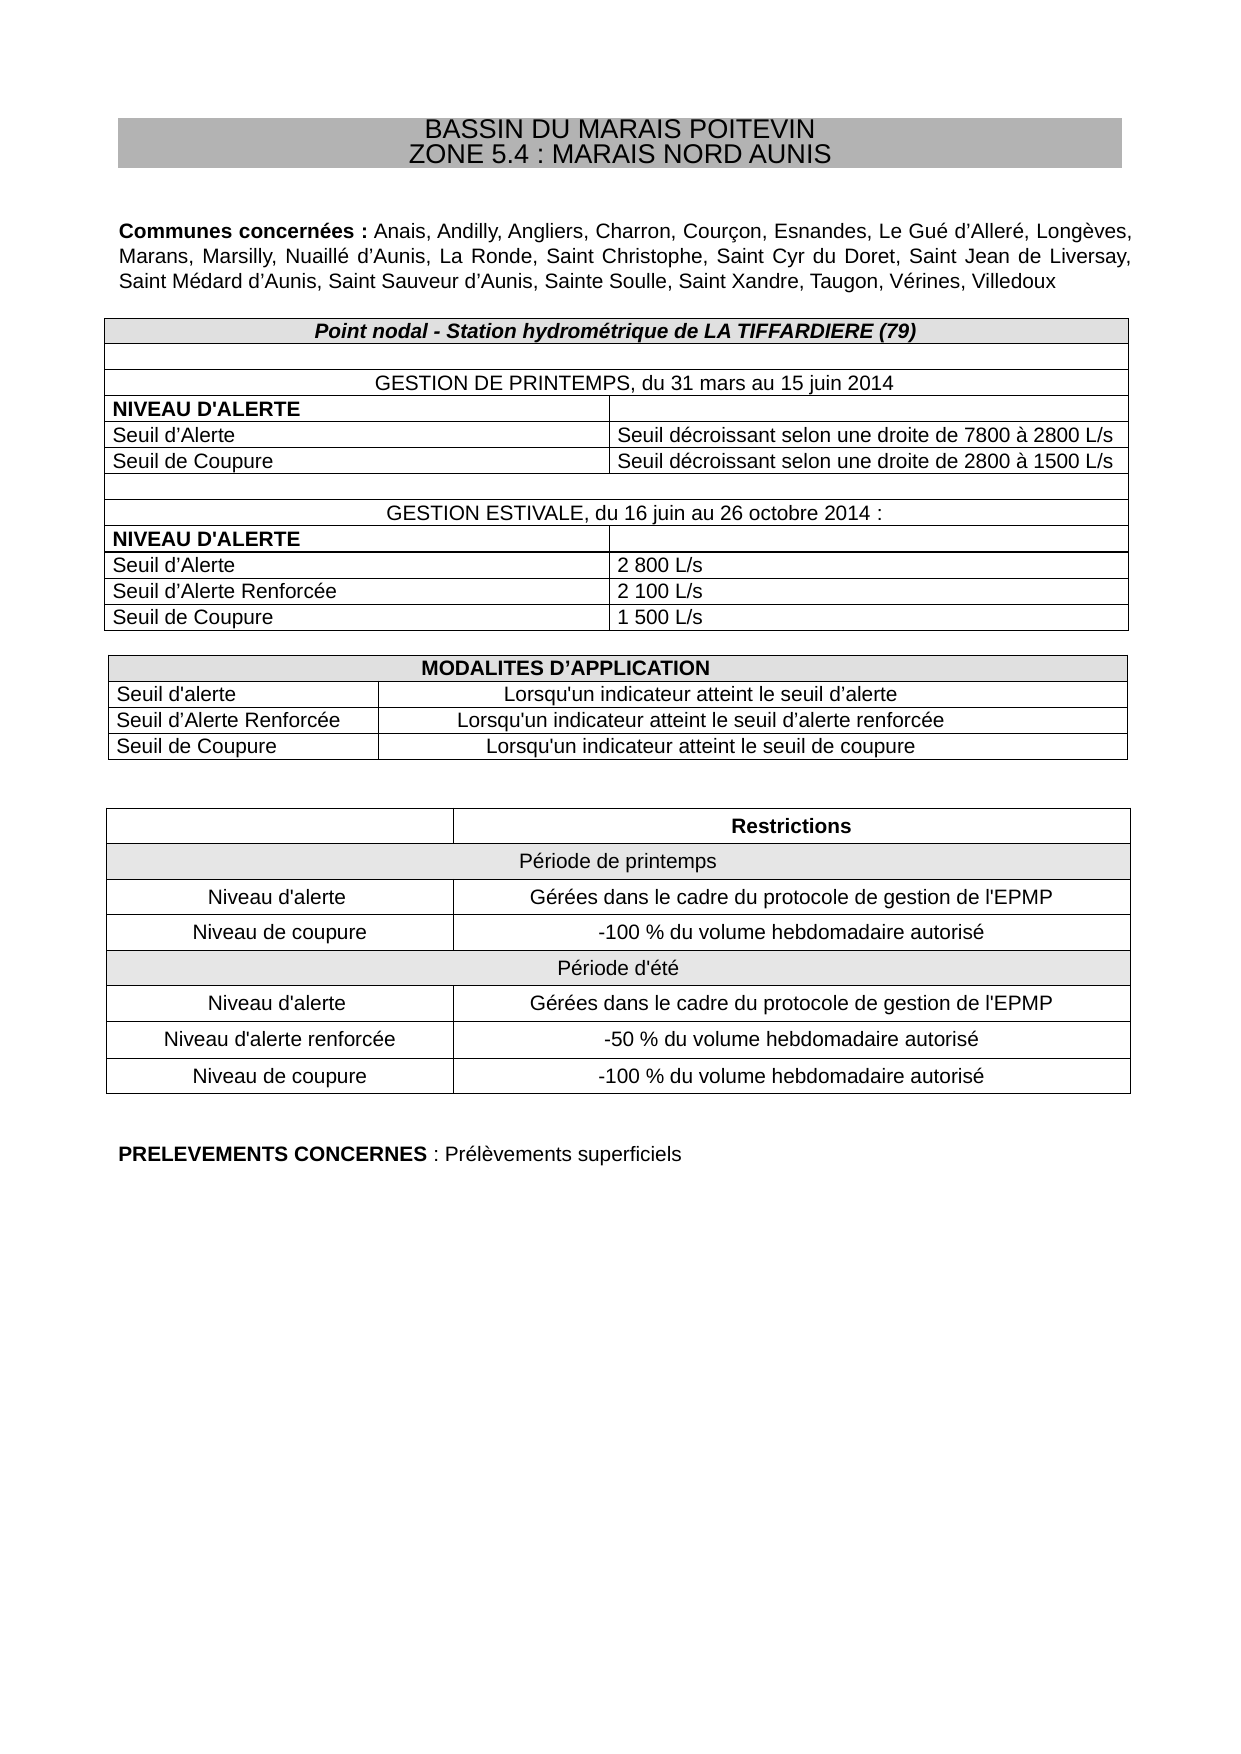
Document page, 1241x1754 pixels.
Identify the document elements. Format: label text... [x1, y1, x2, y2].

text Communes concernées : Anais, Andilly, Angliers, Charron, Courçon, Esnandes, Le Gué d’Alleré, Longèves, Marans, Marsilly, Nuaillé d’Aunis, La Ronde, Saint Christophe, Saint Cyr du Doret, Saint Jean de Liversay, Saint Médard d’Aunis, Saint Sauveur d’Aunis, Sainte Soulle, Saint Xandre, Taugon, Vérines, Villedoux [119, 218, 1133, 293]
table_header MODALITES D’APPLICATION [109, 656, 1127, 681]
table_cell 2 100 L/s [610, 579, 1128, 603]
table_header [107, 809, 453, 843]
table_header Restrictions [454, 809, 1130, 843]
table_cell Niveau d'alerte renforcée [107, 1022, 453, 1058]
table_cell Seuil décroissant selon une droite de 7800 à 2800 L/s [610, 422, 1128, 447]
table_cell Lorsqu'un indicateur atteint le seuil de coupure [379, 734, 1127, 759]
table_cell Seuil de Coupure [105, 448, 609, 473]
table_cell Lorsqu'un indicateur atteint le seuil d’alerte [379, 682, 1127, 707]
table_cell Seuil de Coupure [109, 734, 378, 759]
table_cell Niveau d'alerte [107, 986, 453, 1021]
table_header Point nodal - Station hydrométrique de LA TIFFARDIERE (79) [105, 319, 1128, 343]
table_cell Seuil de Coupure [105, 605, 609, 629]
table_cell Seuil d’Alerte [105, 422, 609, 447]
table_cell [105, 474, 1128, 499]
table_cell Période d'été [107, 951, 1130, 985]
table_cell Niveau de coupure [107, 915, 453, 950]
table_cell -50 % du volume hebdomadaire autorisé [454, 1022, 1130, 1058]
table_cell -100 % du volume hebdomadaire autorisé [454, 915, 1130, 950]
table_cell Seuil d'alerte [109, 682, 378, 707]
table_cell 2 800 L/s [610, 553, 1128, 577]
table_cell Période de printemps [107, 844, 1130, 879]
table_cell Seuil d’Alerte [105, 553, 609, 577]
table_cell -100 % du volume hebdomadaire autorisé [454, 1059, 1130, 1093]
table_cell Seuil d’Alerte Renforcée [109, 708, 378, 733]
table_cell Lorsqu'un indicateur atteint le seuil d’alerte renforcée [379, 708, 1127, 733]
table_cell Seuil d’Alerte Renforcée [105, 579, 609, 603]
table_cell NIVEAU D'ALERTE [105, 396, 609, 421]
table_cell GESTION DE PRINTEMPS, du 31 mars au 15 juin 2014 [105, 370, 1128, 395]
text BASSIN DU MARAIS POITEVIN [118, 118, 1122, 143]
text PRELEVEMENTS CONCERNES : Prélèvements superficiels [118, 1141, 1122, 1166]
table_cell [610, 526, 1128, 551]
table_cell Niveau de coupure [107, 1059, 453, 1093]
text ZONE 5.4 : MARAIS NORD AUNIS [118, 143, 1122, 168]
table_cell Niveau d'alerte [107, 880, 453, 914]
table_cell 1 500 L/s [610, 605, 1128, 629]
table_cell [610, 396, 1128, 421]
table_cell Gérées dans le cadre du protocole de gestion de l'EPMP [454, 986, 1130, 1021]
table_cell Seuil décroissant selon une droite de 2800 à 1500 L/s [610, 448, 1128, 473]
table_cell GESTION ESTIVALE, du 16 juin au 26 octobre 2014 : [105, 500, 1128, 525]
table_cell NIVEAU D'ALERTE [105, 526, 609, 551]
table_cell Gérées dans le cadre du protocole de gestion de l'EPMP [454, 880, 1130, 914]
table_cell [105, 344, 1128, 369]
